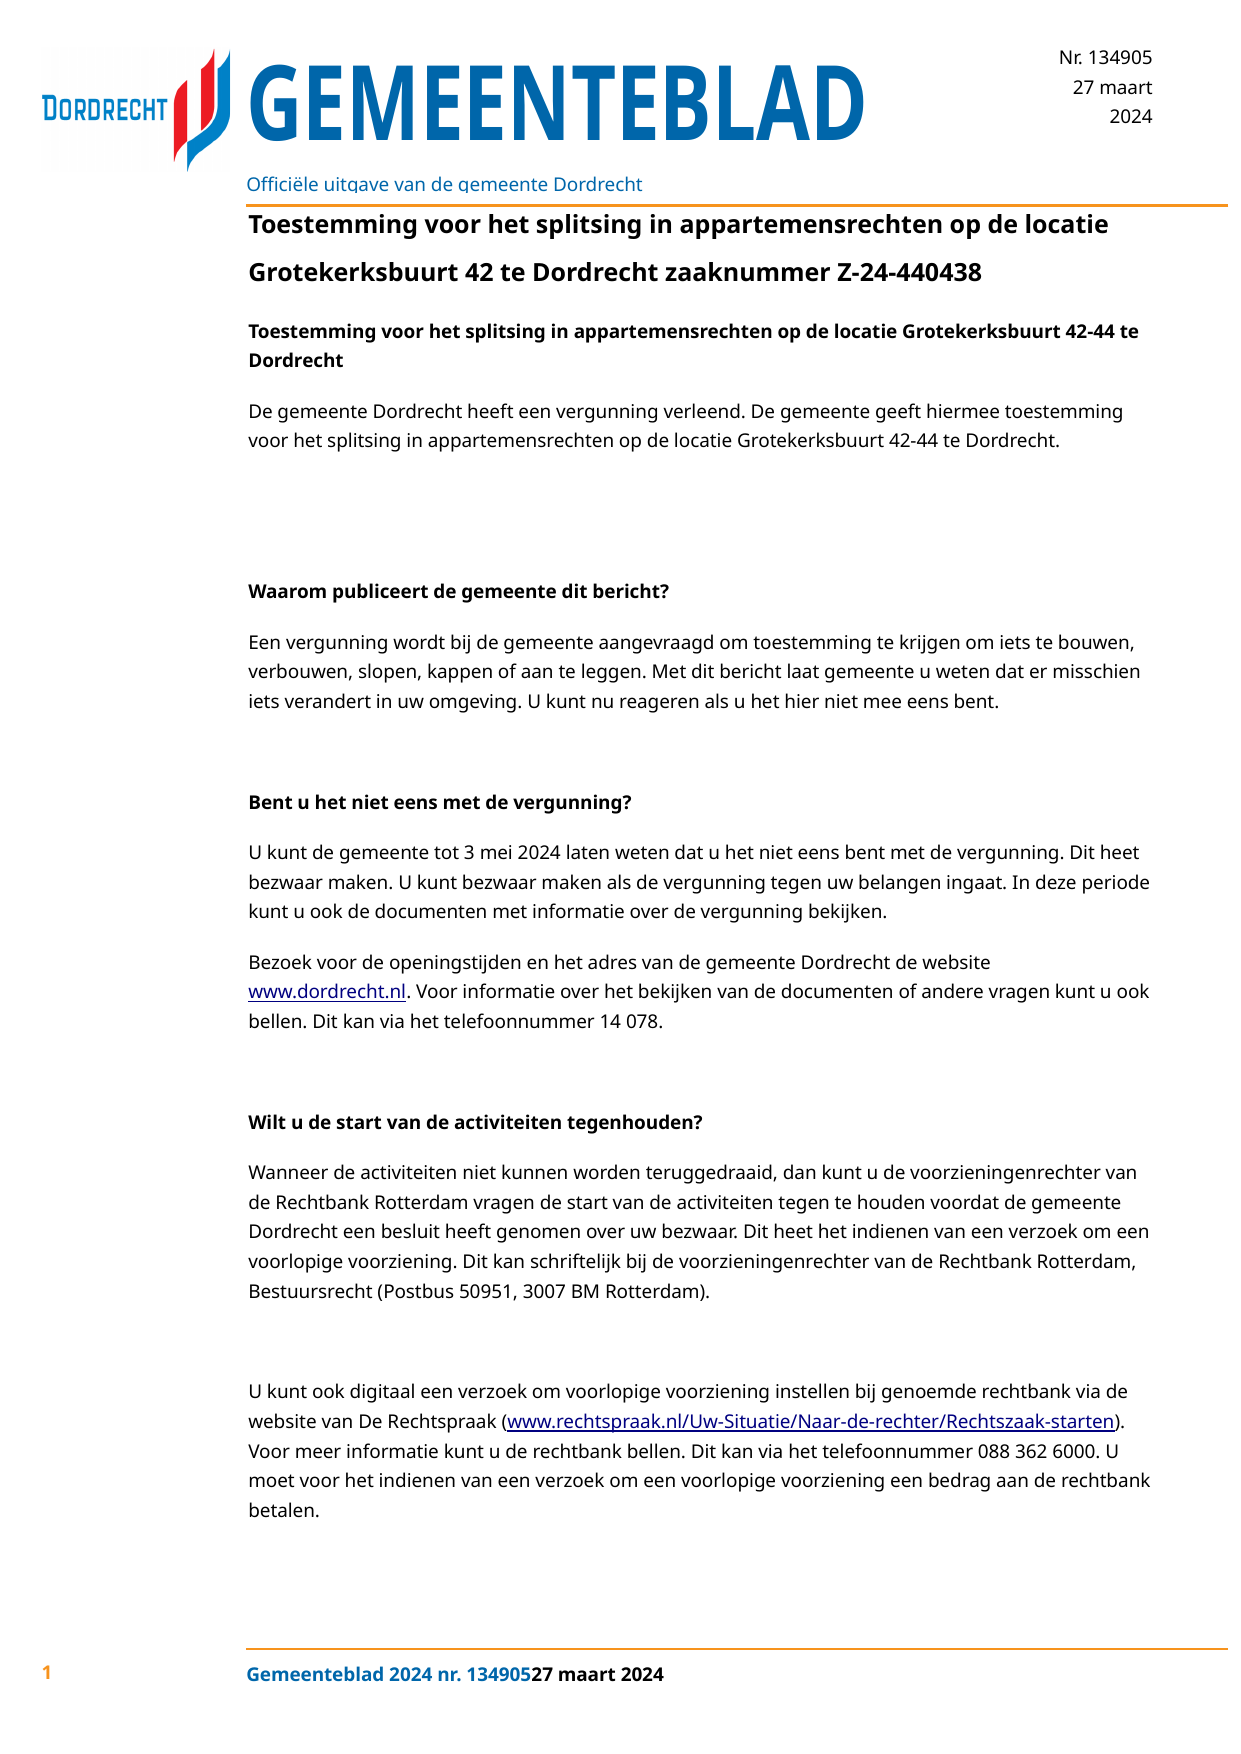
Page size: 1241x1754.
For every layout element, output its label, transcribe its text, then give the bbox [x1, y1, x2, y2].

text U kunt de gemeente tot 3 mei 2024 laten weten dat u het niet eens bent met de vergunning. Dit heet bezwaar maken. U kunt bezwaar maken als de vergunning tegen uw belangen ingaat. In deze periode kunt u ook de documenten met informatie over de vergunning bekijken. [248, 839, 1152, 924]
text Wilt u de start van de activiteiten tegenhouden? [248, 1109, 1152, 1135]
text U kunt ook digitaal een verzoek om voorlopige voorziening instellen bij genoemde rechtbank via de website van De Rechtspraak (www.rechtspraak.nl/Uw-Situatie/Naar-de-rechter/Rechtszaak-starten). Voor meer informatie kunt u de rechtbank bellen. Dit kan via het telefoonnummer 088 362 6000. U moet voor het indienen van een verzoek om een voorlopige voorziening een bedrag aan de rechtbank betalen. [248, 1379, 1152, 1523]
picture [41, 47, 231, 172]
text Waarom publiceert de gemeente dit bericht? [248, 579, 1152, 604]
text Wanneer de activiteiten niet kunnen worden teruggedraaid, dan kunt u de voorzieningenrechter van de Rechtbank Rotterdam vragen de start van de activiteiten tegen te houden voordat de gemeente Dordrecht een besluit heeft genomen over uw bezwaar. Dit heet het indienen van een verzoek om een voorlopige voorziening. Dit kan schriftelijk bij de voorzieningenrechter van de Rechtbank Rotterdam, Bestuursrecht (Postbus 50951, 3007 BM Rotterdam). [248, 1159, 1152, 1304]
text Toestemming voor het splitsing in appartemensrechten op de locatie Grotekerksbuurt 42 te Dordrecht zaaknummer Z-24-440438 [248, 207, 1152, 288]
text De gemeente Dordrecht heeft een vergunning verleend. De gemeente geeft hiermee toestemming voor het splitsing in appartemensrechten op de locatie Grotekerksbuurt 42-44 te Dordrecht. [248, 398, 1152, 453]
text Bezoek voor de openingstijden en het adres van de gemeente Dordrecht de website www.dordrecht.nl. Voor informatie over het bekijken van de documenten of andere vragen kunt u ook bellen. Dit kan via het telefoonnummer 14 078. [248, 949, 1152, 1034]
text Bent u het niet eens met de vergunning? [248, 789, 1152, 815]
text Toestemming voor het splitsing in appartemensrechten op de locatie Grotekerksbuurt 42-44 te Dordrecht [248, 318, 1152, 373]
text Een vergunning wordt bij de gemeente aangevraagd om toestemming te krijgen om iets te bouwen, verbouwen, slopen, kappen of aan te leggen. Met dit bericht laat gemeente u weten dat er misschien iets verandert in uw omgeving. U kunt nu reageren als u het hier niet mee eens bent. [248, 629, 1152, 714]
